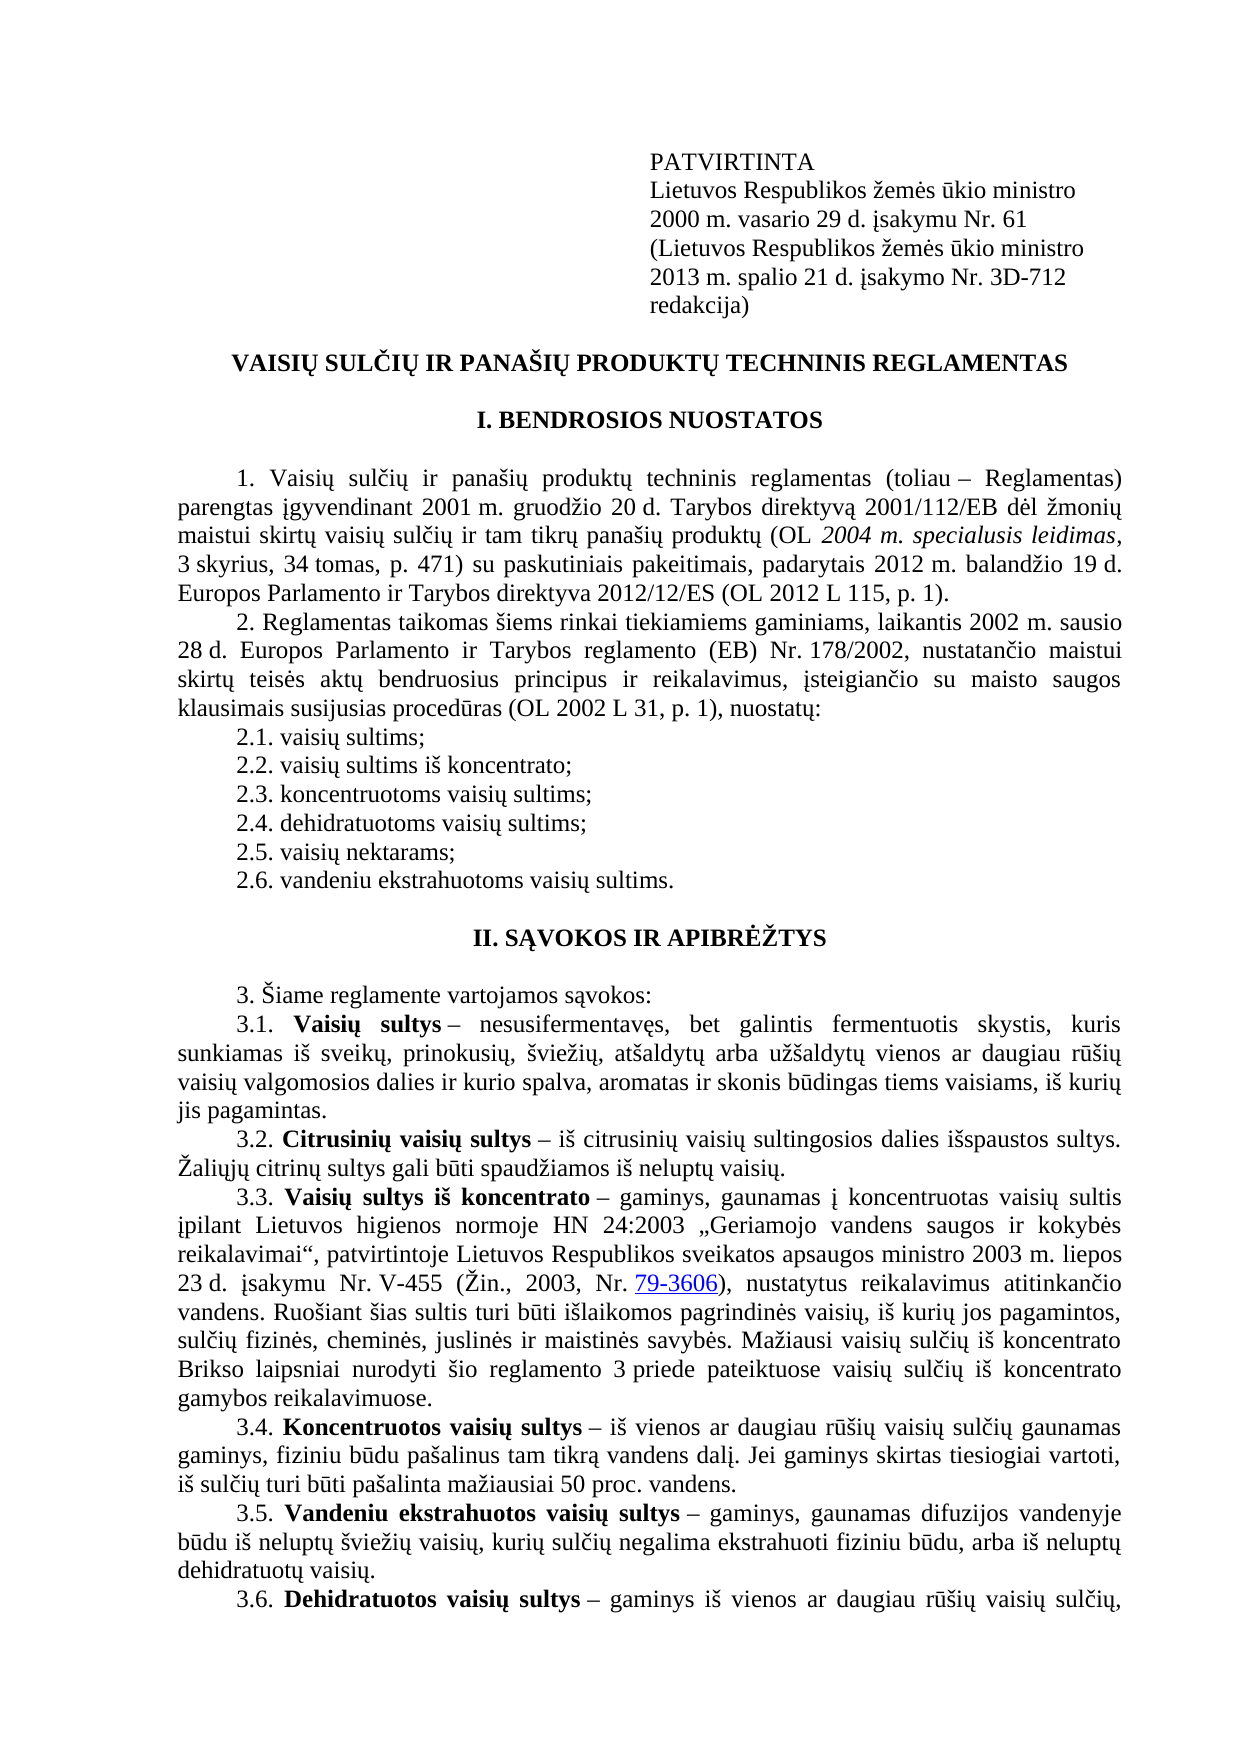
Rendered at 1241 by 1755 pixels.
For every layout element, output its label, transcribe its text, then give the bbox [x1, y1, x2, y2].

text 2. Reglamentas taikomas šiems rinkai tiekiamiems gaminiams, laikantis 2002 m. sausio 28 d. Europos Parlamento ir Tarybos reglamento (EB) Nr. 178/2002, nustatančio maistui skirtų teisės aktų bendruosius principus ir reikalavimus, įsteigiančio su maisto saugos klausimais susijusias procedūras (OL 2002 L 31, p. 1), nuostatų: [177, 607, 1122, 722]
text 2000 m. vasario 29 d. įsakymu Nr. 61 [649, 204, 1122, 233]
text 3.2. Citrusinių vaisių sultys – iš citrusinių vaisių sultingosios dalies išspaustos sultys. Žaliųjų citrinų sultys gali būti spaudžiamos iš neluptų vaisių. [177, 1124, 1122, 1182]
text 1. Vaisių sulčių ir panašių produktų techninis reglamentas (toliau – Reglamentas) parengtas įgyvendinant 2001 m. gruodžio 20 d. Tarybos direktyvą 2001/112/EB dėl žmonių maistui skirtų vaisių sulčių ir tam tikrų panašių produktų (OL 2004 m. specialusis leidimas, 3 skyrius, 34 tomas, p. 471) su paskutiniais pakeitimais, padarytais 2012 m. balandžio 19 d. Europos Parlamento ir Tarybos direktyva 2012/12/ES (OL 2012 L 115, p. 1). [177, 463, 1122, 607]
text 3. Šiame reglamente vartojamos sąvokos: [177, 981, 1122, 1009]
text (Lietuvos Respublikos žemės ūkio ministro [649, 233, 1122, 262]
text redakcija) [649, 291, 1122, 319]
text 3.5. Vandeniu ekstrahuotos vaisių sultys – gaminys, gaunamas difuzijos vandenyje būdu iš neluptų šviežių vaisių, kurių sulčių negalima ekstrahuoti fiziniu būdu, arba iš neluptų dehidratuotų vaisių. [177, 1498, 1122, 1584]
text II. SĄVOKOS IR APIBRĖŽTYS [177, 923, 1122, 952]
text 2.6. vandeniu ekstrahuotoms vaisių sultims. [177, 866, 1122, 894]
text I. BENDROSIOS NUOSTATOS [177, 406, 1122, 434]
text Lietuvos Respublikos žemės ūkio ministro [649, 176, 1122, 204]
text 2.5. vaisių nektarams; [177, 837, 1122, 866]
text 3.4. Koncentruotos vaisių sultys – iš vienos ar daugiau rūšių vaisių sulčių gaunamas gaminys, fiziniu būdu pašalinus tam tikrą vandens dalį. Jei gaminys skirtas tiesiogiai vartoti, iš sulčių turi būti pašalinta mažiausiai 50 proc. vandens. [177, 1412, 1122, 1498]
text 2013 m. spalio 21 d. įsakymo Nr. 3D-712 [649, 262, 1122, 291]
text VAISIŲ SULČIŲ IR PANAŠIŲ PRODUKTŲ TECHNINIS REGLAMENTAS [177, 348, 1122, 377]
text 2.4. dehidratuotoms vaisių sultims; [177, 808, 1122, 837]
text 3.6. Dehidratuotos vaisių sultys – gaminys iš vienos ar daugiau rūšių vaisių sulčių, [177, 1584, 1122, 1613]
text 3.1. Vaisių sultys – nesusifermentavęs, bet galintis fermentuotis skystis, kuris sunkiamas iš sveikų, prinokusių, šviežių, atšaldytų arba užšaldytų vienos ar daugiau rūšių vaisių valgomosios dalies ir kurio spalva, aromatas ir skonis būdingas tiems vaisiams, iš kurių jis pagamintas. [177, 1009, 1122, 1124]
text 3.3. Vaisių sultys iš koncentrato – gaminys, gaunamas į koncentruotas vaisių sultis įpilant Lietuvos higienos normoje HN 24:2003 „Geriamojo vandens saugos ir kokybės reikalavimai“, patvirtintoje Lietuvos Respublikos sveikatos apsaugos ministro 2003 m. liepos 23 d. įsakymu Nr. V-455 (Žin., 2003, Nr. 79-3606), nustatytus reikalavimus atitinkančio vandens. Ruošiant šias sultis turi būti išlaikomos pagrindinės vaisių, iš kurių jos pagamintos, sulčių fizinės, cheminės, juslinės ir maistinės savybės. Mažiausi vaisių sulčių iš koncentrato Brikso laipsniai nurodyti šio reglamento 3 priede pateiktuose vaisių sulčių iš koncentrato gamybos reikalavimuose. [177, 1182, 1122, 1412]
text PATVIRTINTA [649, 147, 1122, 176]
text 2.3. koncentruotoms vaisių sultims; [177, 779, 1122, 808]
text 2.1. vaisių sultims; [177, 722, 1122, 751]
text 2.2. vaisių sultims iš koncentrato; [177, 751, 1122, 779]
